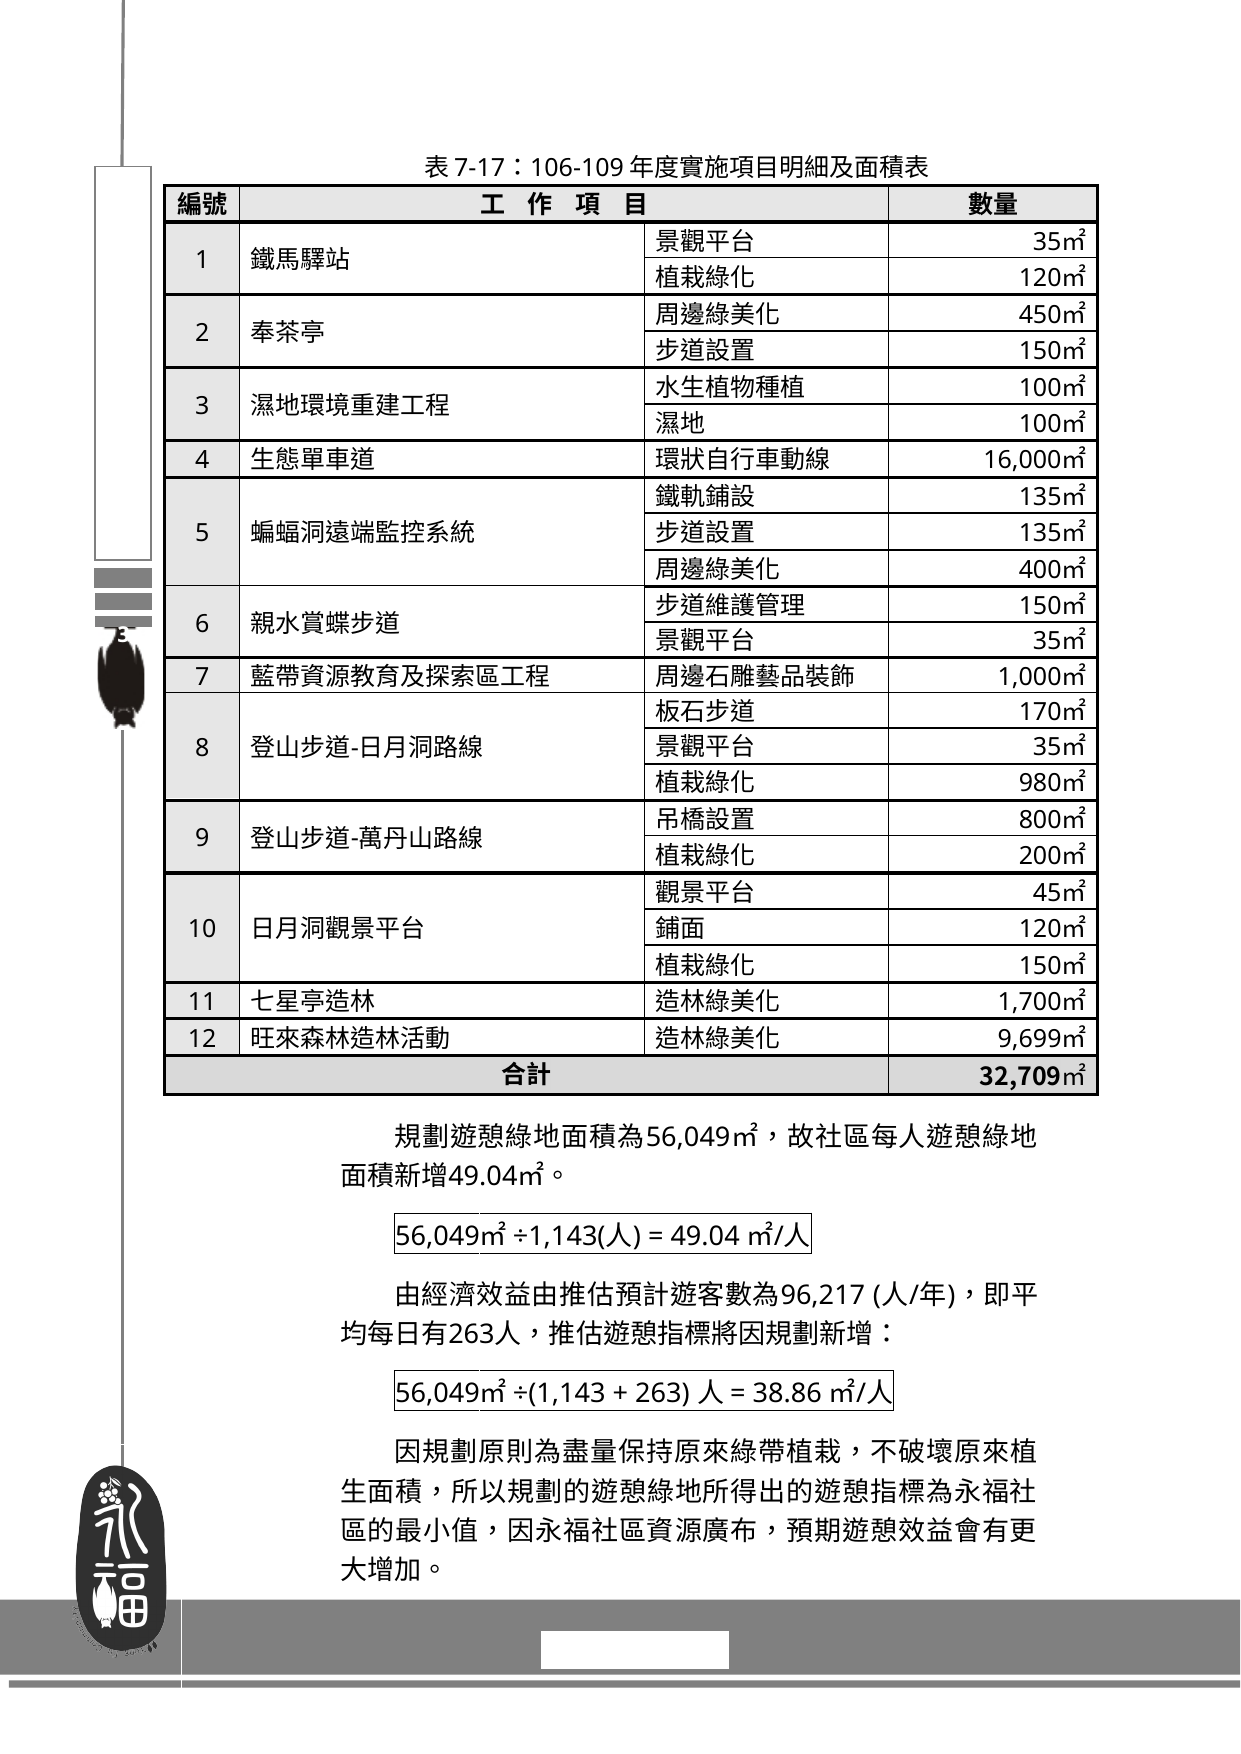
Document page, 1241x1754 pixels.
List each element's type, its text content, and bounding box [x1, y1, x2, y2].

table_cell 奉茶亭 [240, 296, 644, 366]
table_cell 12 [166, 1020, 239, 1054]
table_header 工 作 項 目 [240, 187, 888, 220]
text 表7-17：106-109年度實施項目明細及面積表 [290, 148, 1063, 184]
table_cell 980㎡ [889, 765, 1096, 798]
table_header 數量 [889, 187, 1096, 220]
table_cell 1 [166, 224, 239, 293]
table_cell 120㎡ [889, 910, 1096, 944]
table_cell 登山步道-日月洞路線 [240, 693, 644, 798]
table_cell 觀景平台 [645, 875, 888, 908]
table_cell 8 [166, 693, 239, 798]
table_cell 景觀平台 [645, 623, 888, 656]
table_cell 3 [166, 369, 239, 439]
text [340, 1370, 394, 1411]
table_cell 環狀自行車動線 [645, 442, 888, 476]
table_cell 步道設置 [645, 514, 888, 548]
table_cell 5 [166, 479, 239, 585]
text 規劃遊憩綠地面積為56,049㎡，故社區每人遊憩綠地面積新增49.04㎡。 [340, 1115, 1038, 1194]
table_cell 400㎡ [889, 551, 1096, 585]
table_cell 120㎡ [889, 258, 1096, 293]
table_cell 周邊綠美化 [645, 296, 888, 330]
text 由經濟效益由推估預計遊客數為96,217 (人/年)，即平均每日有263人，推估遊憩指標將因規劃新增： [340, 1273, 1038, 1351]
table_cell 450㎡ [889, 296, 1096, 330]
table_cell 吊橋設置 [645, 802, 888, 835]
table_cell 100㎡ [889, 369, 1096, 403]
table_cell 100㎡ [889, 405, 1096, 439]
table_header 編號 [166, 187, 239, 220]
table_cell 150㎡ [889, 588, 1096, 621]
table_cell 16,000㎡ [889, 442, 1096, 476]
table_cell 800㎡ [889, 802, 1096, 835]
table_cell 植栽綠化 [645, 765, 888, 798]
table_cell 蝙蝠洞遠端監控系統 [240, 479, 644, 585]
table_cell 11 [166, 984, 239, 1017]
text [894, 1370, 1038, 1411]
table_cell 濕地 [645, 405, 888, 439]
table_cell 鐵軌鋪設 [645, 479, 888, 512]
table_cell 水生植物種植 [645, 369, 888, 403]
table_cell 135㎡ [889, 514, 1096, 548]
table_cell 32,709㎡ [889, 1057, 1096, 1093]
table_cell 35㎡ [889, 729, 1096, 763]
table_cell 9 [166, 802, 239, 871]
table_cell 35㎡ [889, 623, 1096, 656]
table_cell 7 [166, 659, 239, 692]
text [812, 1212, 1038, 1254]
table_cell 植栽綠化 [645, 836, 888, 871]
table_cell 日月洞觀景平台 [240, 875, 644, 981]
table_cell 濕地環境重建工程 [240, 369, 644, 439]
table_cell 10 [166, 875, 239, 981]
table_cell 135㎡ [889, 479, 1096, 512]
table_cell 合計 [166, 1057, 888, 1093]
table_cell 登山步道-萬丹山路線 [240, 802, 644, 871]
table_cell 旺來森林造林活動 [240, 1020, 644, 1054]
table_cell 景觀平台 [645, 729, 888, 763]
table_cell 1,700㎡ [889, 984, 1096, 1017]
table_cell 170㎡ [889, 693, 1096, 727]
text 因規劃原則為盡量保持原來綠帶植栽，不破壞原來植生面積，所以規劃的遊憩綠地所得出的遊憩指標為永福社區的最小值，因永福社區資源廣布，預期遊憩效益會有更大增加。 [340, 1430, 1038, 1587]
table_cell 1,000㎡ [889, 659, 1096, 692]
table_cell 9,699㎡ [889, 1020, 1096, 1054]
table_cell 鋪面 [645, 910, 888, 944]
table_cell 4 [166, 442, 239, 476]
table_cell 親水賞蝶步道 [240, 586, 644, 656]
table_cell 生態單車道 [240, 442, 644, 476]
table_cell 鐵馬驛站 [240, 224, 644, 293]
table_cell 200㎡ [889, 836, 1096, 871]
table_cell 造林綠美化 [645, 984, 888, 1017]
table_cell 景觀平台 [645, 224, 888, 257]
table_cell 植栽綠化 [645, 258, 888, 293]
table_cell 周邊石雕藝品裝飾 [645, 659, 888, 692]
table_cell 步道維護管理 [645, 588, 888, 621]
table_cell 步道設置 [645, 332, 888, 366]
table_cell 45㎡ [889, 875, 1096, 908]
text 56,049㎡ ÷1,143(人) = 49.04 ㎡/人 [340, 1212, 811, 1254]
table_cell 6 [166, 586, 239, 656]
table_cell 七星亭造林 [240, 984, 644, 1017]
text 56,049㎡ ÷(1,143 + 263) 人 = 38.86 ㎡/人 [395, 1371, 893, 1410]
table_cell 板石步道 [645, 693, 888, 727]
table_cell 植栽綠化 [645, 946, 888, 981]
table_cell 2 [166, 296, 239, 366]
table_cell 150㎡ [889, 332, 1096, 366]
table_cell 周邊綠美化 [645, 551, 888, 585]
table_cell 35㎡ [889, 224, 1096, 257]
table_cell 150㎡ [889, 946, 1096, 981]
table_cell 造林綠美化 [645, 1020, 888, 1054]
table_cell 藍帶資源教育及探索區工程 [240, 659, 644, 692]
picture [97, 627, 145, 729]
